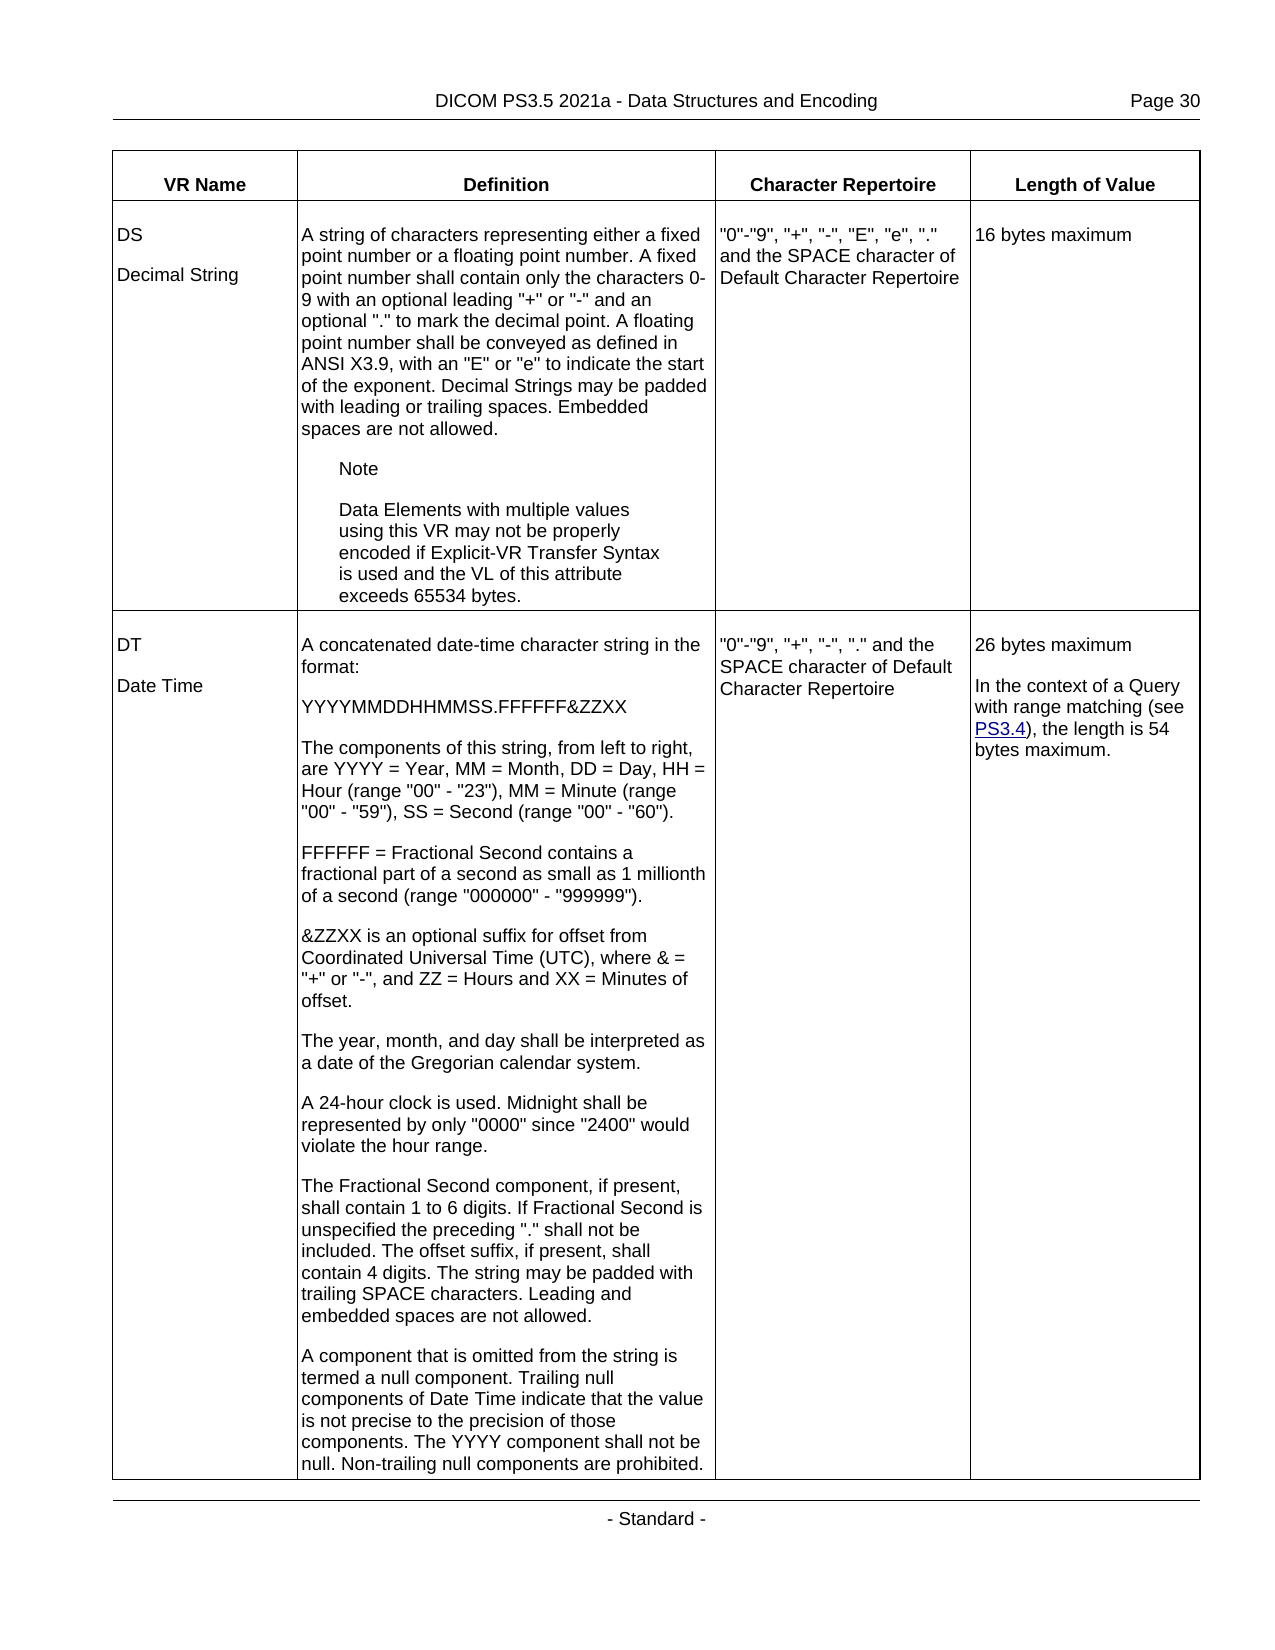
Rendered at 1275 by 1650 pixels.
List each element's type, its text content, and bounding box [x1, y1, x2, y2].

table_header Character Repertoire [716, 151, 970, 200]
table_cell A string of characters representing either a fixed point number or a floating point number. A fixed point number shall contain only the characters 0-9 with an optional leading "+" or "-" and an optional "." to mark the decimal point. A floating point number shall be conveyed as defined in ANSI X3.9, with an "E" or "e" to indicate the start of the exponent. Decimal Strings may be padded with leading or trailing spaces. Embedded spaces are not allowed. Note Data Elements with multiple values using this VR may not be properly encoded if Explicit-VR Transfer Syntax is used and the VL of this attribute exceeds 65534 bytes. [298, 201, 715, 610]
table_header Definition [298, 151, 715, 200]
table_cell "0"-"9", "+", "-", "." and the SPACE character of Default Character Repertoire [716, 611, 970, 1478]
table_cell "0"-"9", "+", "-", "E", "e", "." and the SPACE character of Default Character Repertoire [716, 201, 970, 610]
table_cell DT Date Time [113, 611, 297, 1478]
table_cell A concatenated date-time character string in the format: YYYYMMDDHHMMSS.FFFFFF&ZZXX The components of this string, from left to right, are YYYY = Year, MM = Month, DD = Day, HH = Hour (range "00" - "23"), MM = Minute (range "00" - "59"), SS = Second (range "00" - "60"). FFFFFF = Fractional Second contains a fractional part of a second as small as 1 millionth of a second (range "000000" - "999999"). &ZZXX is an optional suffix for offset from Coordinated Universal Time (UTC), where & = "+" or "-", and ZZ = Hours and XX = Minutes of offset. The year, month, and day shall be interpreted as a date of the Gregorian calendar system. A 24-hour clock is used. Midnight shall be represented by only "0000" since "2400" would violate the hour range. The Fractional Second component, if present, shall contain 1 to 6 digits. If Fractional Second is unspecified the preceding "." shall not be included. The offset suffix, if present, shall contain 4 digits. The string may be padded with trailing SPACE characters. Leading and embedded spaces are not allowed. A component that is omitted from the string is termed a null component. Trailing null components of Date Time indicate that the value is not precise to the precision of those components. The YYYY component shall not be null. Non-trailing null components are prohibited. [298, 611, 715, 1478]
table_cell 16 bytes maximum [971, 201, 1199, 610]
table_header VR Name [113, 151, 297, 200]
table_cell DS Decimal String [113, 201, 297, 610]
table_cell 26 bytes maximum In the context of a Query with range matching (see PS3.4), the length is 54 bytes maximum. [971, 611, 1199, 1478]
table_header Length of Value [971, 151, 1199, 200]
